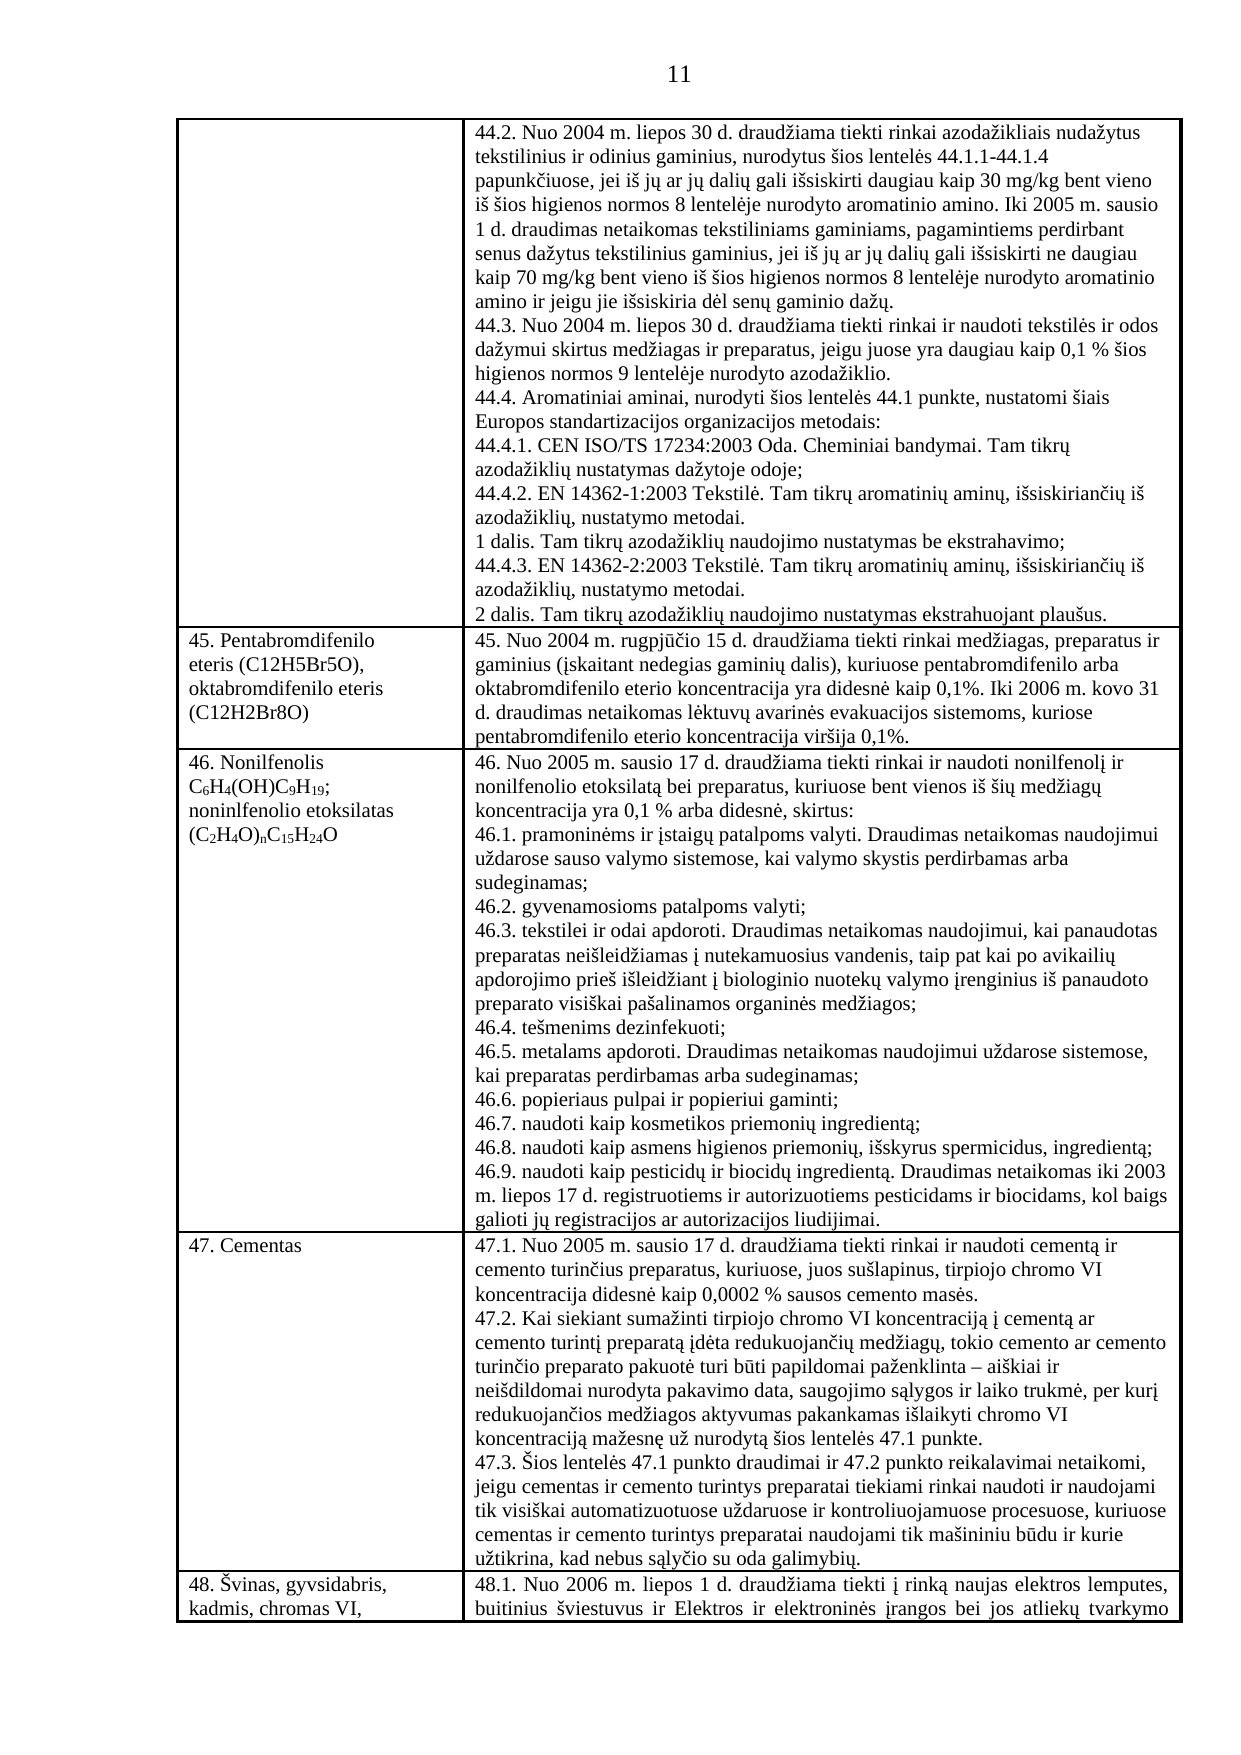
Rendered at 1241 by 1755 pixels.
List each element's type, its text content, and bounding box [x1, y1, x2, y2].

table_cell [179, 120, 462, 626]
table_cell 44.2. Nuo 2004 m. liepos 30 d. draudžiama tiekti rinkai azodažikliais nudažytus tekstilinius ir odinius gaminius, nurodytus šios lentelės 44.1.1-44.1.4 papunkčiuose, jei iš jų ar jų dalių gali išsiskirti daugiau kaip 30 mg/kg bent vieno iš šios higienos normos 8 lentelėje nurodyto aromatinio amino. Iki 2005 m. sausio 1 d. draudimas netaikomas tekstiliniams gaminiams, pagamintiems perdirbant senus dažytus tekstilinius gaminius, jei iš jų ar jų dalių gali išsiskirti ne daugiau kaip 70 mg/kg bent vieno iš šios higienos normos 8 lentelėje nurodyto aromatinio amino ir jeigu jie išsiskiria dėl senų gaminio dažų. 44.3. Nuo 2004 m. liepos 30 d. draudžiama tiekti rinkai ir naudoti tekstilės ir odos dažymui skirtus medžiagas ir preparatus, jeigu juose yra daugiau kaip 0,1 % šios higienos normos 9 lentelėje nurodyto azodažiklio. 44.4. Aromatiniai aminai, nurodyti šios lentelės 44.1 punkte, nustatomi šiais Europos standartizacijos organizacijos metodais: 44.4.1. CEN ISO/TS 17234:2003 Oda. Cheminiai bandymai. Tam tikrų azodažiklių nustatymas dažytoje odoje; 44.4.2. EN 14362-1:2003 Tekstilė. Tam tikrų aromatinių aminų, išsiskiriančių iš azodažiklių, nustatymo metodai. 1 dalis. Tam tikrų azodažiklių naudojimo nustatymas be ekstrahavimo; 44.4.3. EN 14362-2:2003 Tekstilė. Tam tikrų aromatinių aminų, išsiskiriančių iš azodažiklių, nustatymo metodai. 2 dalis. Tam tikrų azodažiklių naudojimo nustatymas ekstrahuojant plaušus. [465, 120, 1179, 626]
table_cell 47.1. Nuo 2005 m. sausio 17 d. draudžiama tiekti rinkai ir naudoti cementą ir cemento turinčius preparatus, kuriuose, juos sušlapinus, tirpiojo chromo VI koncentracija didesnė kaip 0,0002 % sausos cemento masės. 47.2. Kai siekiant sumažinti tirpiojo chromo VI koncentraciją į cementą ar cemento turintį preparatą įdėta redukuojančių medžiagų, tokio cemento ar cemento turinčio preparato pakuotė turi būti papildomai paženklinta – aiškiai ir neišdildomai nurodyta pakavimo data, saugojimo sąlygos ir laiko trukmė, per kurį redukuojančios medžiagos aktyvumas pakankamas išlaikyti chromo VI koncentraciją mažesnę už nurodytą šios lentelės 47.1 punkte. 47.3. Šios lentelės 47.1 punkto draudimai ir 47.2 punkto reikalavimai netaikomi, jeigu cementas ir cemento turintys preparatai tiekiami rinkai naudoti ir naudojami tik visiškai automatizuotuose uždaruose ir kontroliuojamuose procesuose, kuriuose cementas ir cemento turintys preparatai naudojami tik mašininiu būdu ir kurie užtikrina, kad nebus sąlyčio su oda galimybių. [465, 1233, 1179, 1570]
table_cell 47. Cementas [179, 1233, 462, 1570]
table_cell 45. Pentabromdifenilo eteris (C12H5Br5O), oktabromdifenilo eteris (C12H2Br8O) [179, 628, 462, 748]
table_cell 46. Nuo 2005 m. sausio 17 d. draudžiama tiekti rinkai ir naudoti nonilfenolį ir nonilfenolio etoksilatą bei preparatus, kuriuose bent vienos iš šių medžiagų koncentracija yra 0,1 % arba didesnė, skirtus: 46.1. pramoninėms ir įstaigų patalpoms valyti. Draudimas netaikomas naudojimui uždarose sauso valymo sistemose, kai valymo skystis perdirbamas arba sudeginamas; 46.2. gyvenamosioms patalpoms valyti; 46.3. tekstilei ir odai apdoroti. Draudimas netaikomas naudojimui, kai panaudotas preparatas neišleidžiamas į nutekamuosius vandenis, taip pat kai po avikailių apdorojimo prieš išleidžiant į biologinio nuotekų valymo įrenginius iš panaudoto preparato visiškai pašalinamos organinės medžiagos; 46.4. tešmenims dezinfekuoti; 46.5. metalams apdoroti. Draudimas netaikomas naudojimui uždarose sistemose, kai preparatas perdirbamas arba sudeginamas; 46.6. popieriaus pulpai ir popieriui gaminti; 46.7. naudoti kaip kosmetikos priemonių ingredientą; 46.8. naudoti kaip asmens higienos priemonių, išskyrus spermicidus, ingredientą; 46.9. naudoti kaip pesticidų ir biocidų ingredientą. Draudimas netaikomas iki 2003 m. liepos 17 d. registruotiems ir autorizuotiems pesticidams ir biocidams, kol baigs galioti jų registracijos ar autorizacijos liudijimai. [465, 750, 1179, 1231]
table_cell 46. Nonilfenolis C6H4(OH)C9H19; noninlfenolio etoksilatas (C2H4O)nC15H24O [179, 750, 462, 1231]
table_cell 45. Nuo 2004 m. rugpjūčio 15 d. draudžiama tiekti rinkai medžiagas, preparatus ir gaminius (įskaitant nedegias gaminių dalis), kuriuose pentabromdifenilo arba oktabromdifenilo eterio koncentracija yra didesnė kaip 0,1%. Iki 2006 m. kovo 31 d. draudimas netaikomas lėktuvų avarinės evakuacijos sistemoms, kuriose pentabromdifenilo eterio koncentracija viršija 0,1%. [465, 628, 1179, 748]
